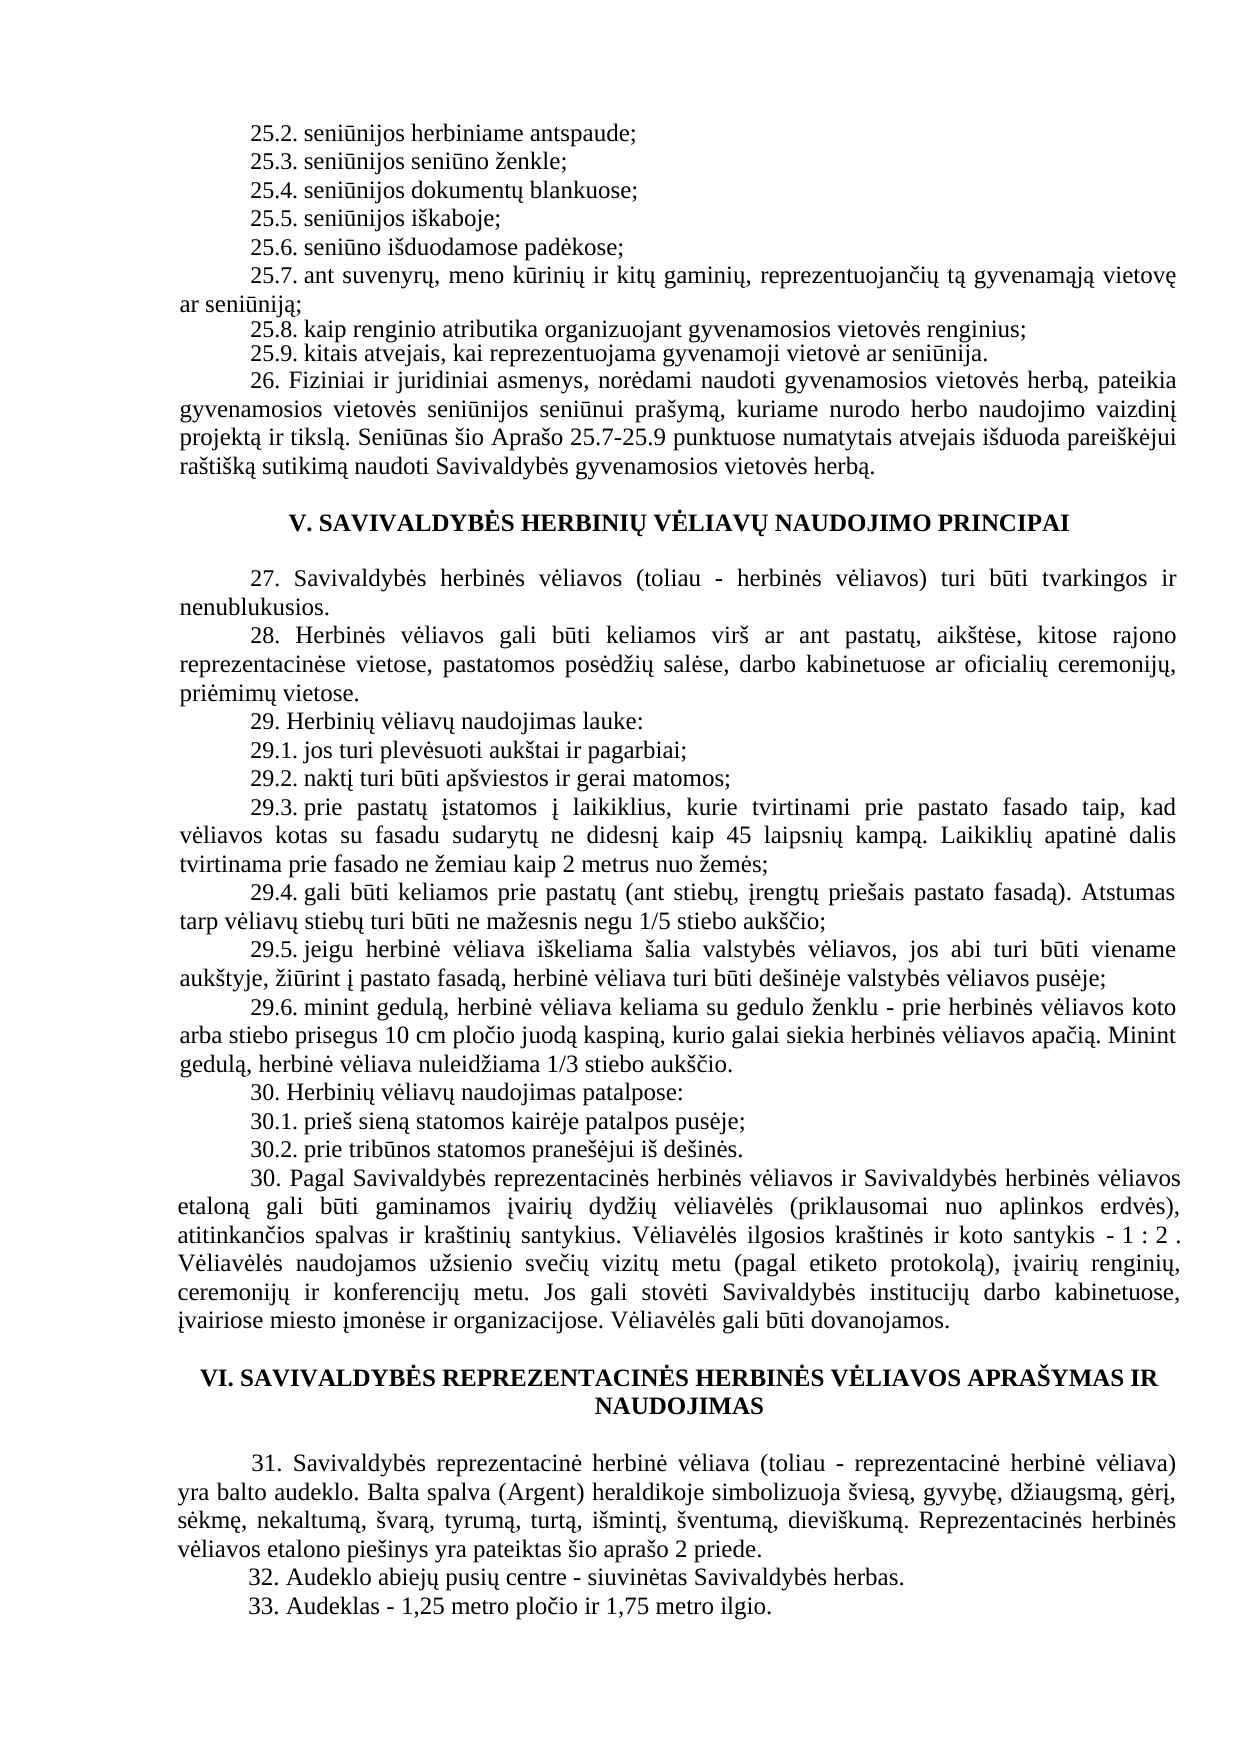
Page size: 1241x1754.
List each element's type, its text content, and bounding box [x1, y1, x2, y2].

text 30. Herbinių vėliavų naudojimas patalpose: [179, 1078, 1181, 1106]
text 29.5. jeigu herbinė vėliava iškeliama šalia valstybės vėliavos, jos abi turi būti viename aukštyje, žiūrint į pastato fasadą, herbinė vėliava turi būti dešinėje valstybės vėliavos pusėje; [179, 935, 1177, 992]
text V. SAVIVALDYBĖS HERBINIŲ VĖLIAVŲ NAUDOJIMO PRINCIPAI [177, 509, 1181, 538]
text 25.3. seniūnijos seniūno ženkle; [179, 147, 1181, 175]
text 30.1. prieš sieną statomos kairėje patalpos pusėje; [179, 1106, 1181, 1135]
text 25.2. seniūnijos herbiniame antspaude; [179, 118, 1181, 147]
text 25.9. kitais atvejais, kai reprezentuojama gyvenamoji vietovė ar seniūnija. [179, 342, 1181, 366]
text 25.8. kaip renginio atributika organizuojant gyvenamosios vietovės renginius; [179, 318, 1181, 342]
text 32. Audeklo abiejų pusių centre - siuvinėtas Savivaldybės herbas. [248, 1563, 1181, 1592]
text VI. SAVIVALDYBĖS REPREZENTACINĖS HERBINĖS VĖLIAVOS APRAŠYMAS IR NAUDOJIMAS [177, 1363, 1181, 1420]
text 29.4. gali būti keliamos prie pastatų (ant stiebų, įrengtų priešais pastato fasadą). Atstumas tarp vėliavų stiebų turi būti ne mažesnis negu 1/5 stiebo aukščio; [179, 878, 1177, 935]
text 25.4. seniūnijos dokumentų blankuose; [179, 175, 1181, 204]
text 29.3. prie pastatų įstatomos į laikiklius, kurie tvirtinami prie pastato fasado taip, kad vėliavos kotas su fasadu sudarytų ne didesnį kaip 45 laipsnių kampą. Laikiklių apatinė dalis tvirtinama prie fasado ne žemiau kaip 2 metrus nuo žemės; [179, 792, 1177, 878]
text 25.5. seniūnijos iškaboje; [179, 204, 1181, 232]
text 26. Fiziniai ir juridiniai asmenys, norėdami naudoti gyvenamosios vietovės herbą, pateikia gyvenamosios vietovės seniūnijos seniūnui prašymą, kuriame nurodo herbo naudojimo vaizdinį projektą ir tikslą. Seniūnas šio Aprašo 25.7-25.9 punktuose numatytais atvejais išduoda pareiškėjui raštišką sutikimą naudoti Savivaldybės gyvenamosios vietovės herbą. [179, 366, 1177, 480]
text 33. Audeklas - 1,25 metro pločio ir 1,75 metro ilgio. [248, 1592, 1181, 1620]
text 29.6. minint gedulą, herbinė vėliava keliama su gedulo ženklu - prie herbinės vėliavos koto arba stiebo prisegus 10 cm pločio juodą kaspiną, kurio galai siekia herbinės vėliavos apačią. Minint gedulą, herbinė vėliava nuleidžiama 1/3 stiebo aukščio. [179, 992, 1177, 1078]
text 29.1. jos turi plevėsuoti aukštai ir pagarbiai; [179, 735, 1181, 764]
text 29. Herbinių vėliavų naudojimas lauke: [179, 707, 1181, 735]
text 25.6. seniūno išduodamose padėkose; [179, 232, 1181, 261]
text 27. Savivaldybės herbinės vėliavos (toliau - herbinės vėliavos) turi būti tvarkingos ir nenublukusios. [179, 564, 1177, 621]
text 28. Herbinės vėliavos gali būti keliamos virš ar ant pastatų, aikštėse, kitose rajono reprezentacinėse vietose, pastatomos posėdžių salėse, darbo kabinetuose ar oficialių ceremonijų, priėmimų vietose. [179, 621, 1177, 707]
text 30. Pagal Savivaldybės reprezentacinės herbinės vėliavos ir Savivaldybės herbinės vėliavos etaloną gali būti gaminamos įvairių dydžių vėliavėlės (priklausomai nuo aplinkos erdvės), atitinkančios spalvas ir kraštinių santykius. Vėliavėlės ilgosios kraštinės ir koto santykis -1:2. Vėliavėlės naudojamos užsienio svečių vizitų metu (pagal etiketo protokolą), įvairių renginių, ceremonijų ir konferencijų metu. Jos gali stovėti Savivaldybės institucijų darbo kabinetuose, įvairiose miesto įmonėse ir organizacijose. Vėliavėlės gali būti dovanojamos. [177, 1163, 1181, 1335]
text 31. Savivaldybės reprezentacinė herbinė vėliava (toliau - reprezentacinė herbinė vėliava) yra balto audeklo. Balta spalva (Argent) heraldikoje simbolizuoja šviesą, gyvybę, džiaugsmą, gėrį, sėkmę, nekaltumą, švarą, tyrumą, turtą, išmintį, šventumą, dieviškumą. Reprezentacinės herbinės vėliavos etalono piešinys yra pateiktas šio aprašo 2 priede. [177, 1449, 1177, 1563]
text 30.2. prie tribūnos statomos pranešėjui iš dešinės. [179, 1135, 1181, 1163]
text 25.7. ant suvenyrų, meno kūrinių ir kitų gaminių, reprezentuojančių tą gyvenamąją vietovę ar seniūniją; [179, 261, 1177, 318]
text 29.2. naktį turi būti apšviestos ir gerai matomos; [179, 764, 1181, 792]
